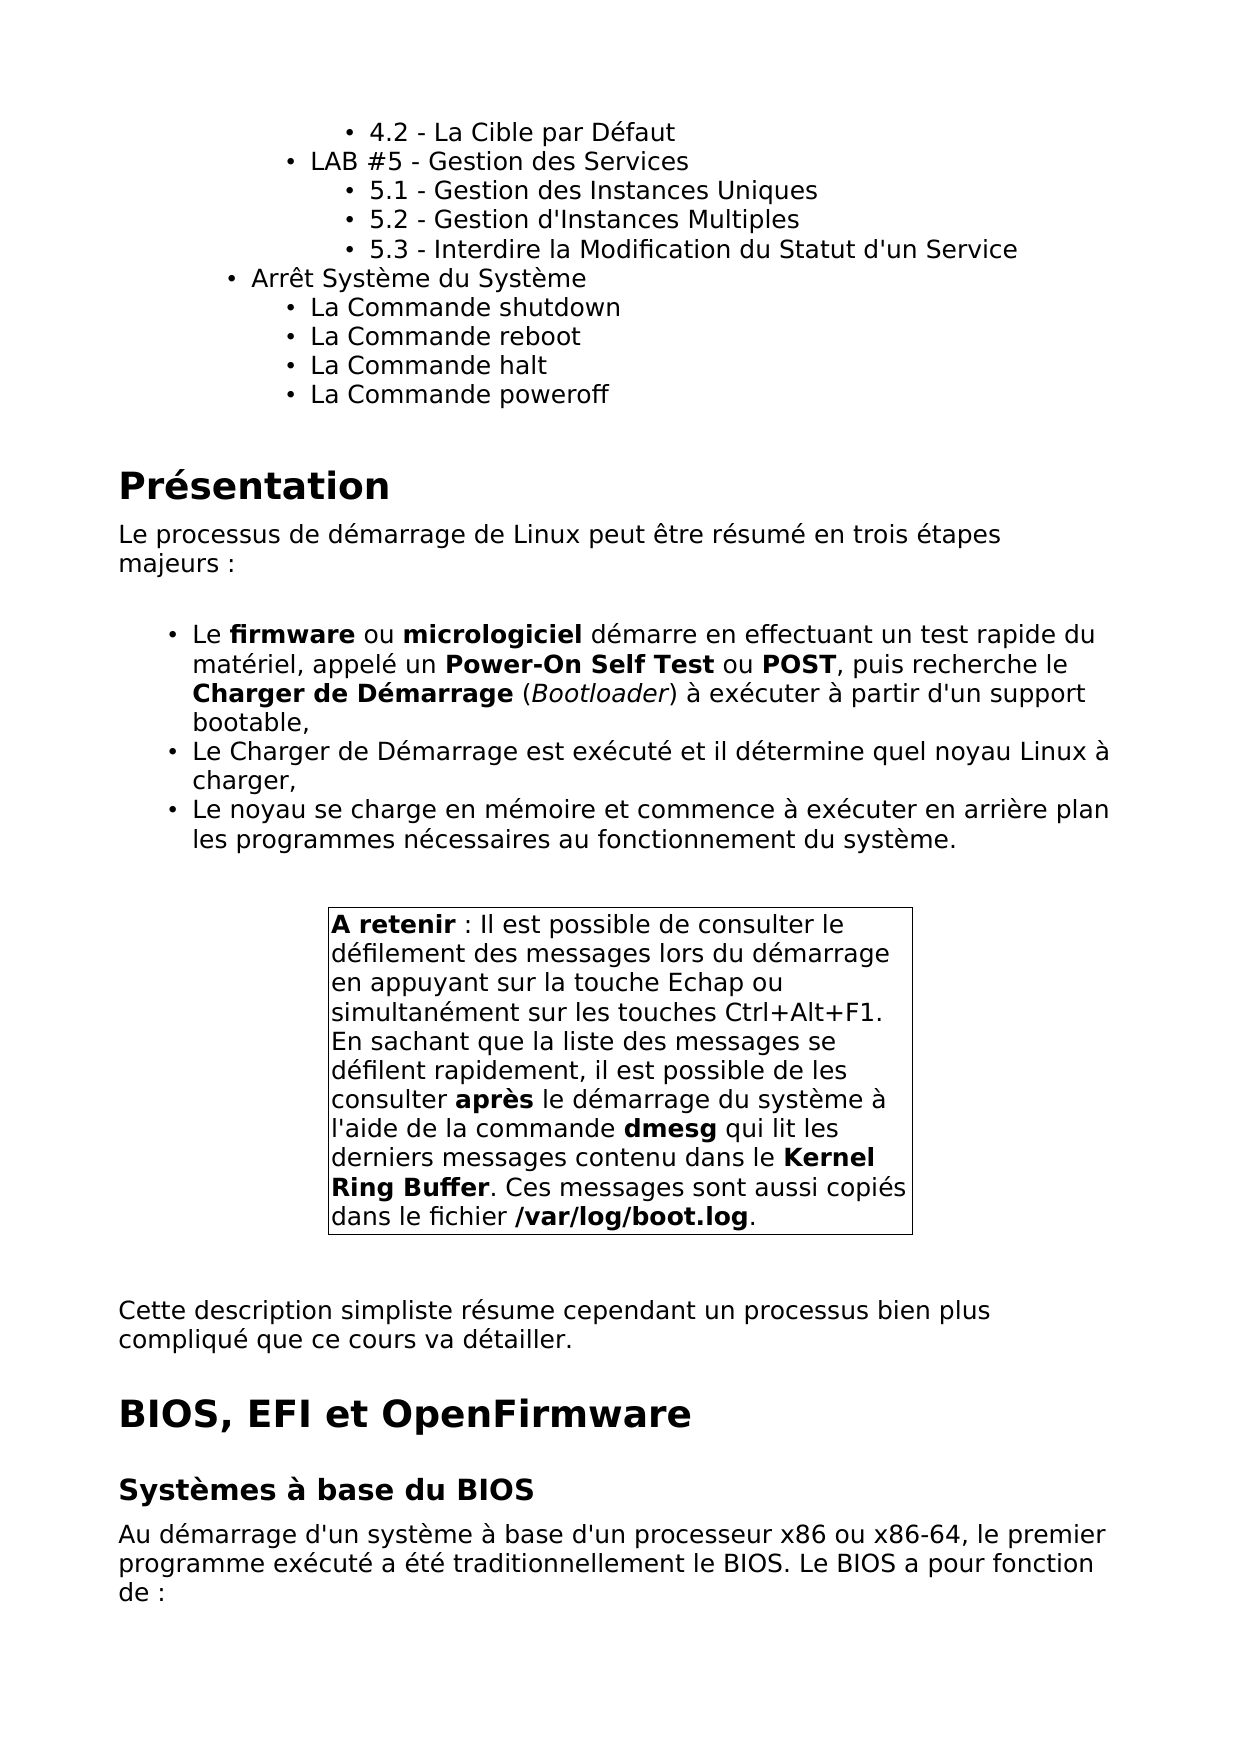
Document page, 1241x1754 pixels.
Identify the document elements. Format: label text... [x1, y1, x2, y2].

list Arrêt Système du Système [236, 264, 1122, 293]
subtitle Présentation [118, 464, 1122, 508]
list 4.2 - La Cible par Défaut [354, 118, 1122, 147]
list Le Charger de Démarrage est exécuté et il détermine quel noyau Linux à charger, [177, 737, 1122, 796]
subtitle BIOS, EFI et OpenFirmware [118, 1392, 1122, 1436]
table_header A retenir : Il est possible de consulter le défilement des messages lors du démarrage en appuyant sur la touche Echap ou simultanément sur les touches Ctrl+Alt+F1. En sachant que la liste des messages se défilent rapidement, il est possible de les consulter après le démarrage du système à l'aide de la commande dmesg qui lit les derniers messages contenu dans le Kernel Ring Buffer. Ces messages sont aussi copiés dans le fichier /var/log/boot.log. [329, 908, 912, 1234]
list La Commande halt [295, 351, 1122, 381]
list 5.1 - Gestion des Instances Uniques [354, 176, 1122, 206]
list LAB #5 - Gestion des Services [295, 147, 1122, 176]
list 5.2 - Gestion d'Instances Multiples [354, 206, 1122, 235]
text Le processus de démarrage de Linux peut être résumé en trois étapes majeurs : [118, 520, 1122, 579]
list La Commande reboot [295, 322, 1122, 351]
list 5.3 - Interdire la Modification du Statut d'un Service [354, 235, 1122, 264]
list La Commande poweroff [295, 381, 1122, 410]
list Le firmware ou micrologiciel démarre en effectuant un test rapide du matériel, appelé un Power-On Self Test ou POST, puis recherche le Charger de Démarrage (Bootloader) à exécuter à partir d'un support bootable, [177, 621, 1122, 737]
list Le noyau se charge en mémoire et commence à exécuter en arrière plan les programmes nécessaires au fonctionnement du système. [177, 796, 1122, 854]
list La Commande shutdown [295, 293, 1122, 322]
text Au démarrage d'un système à base d'un processeur x86 ou x86-64, le premier programme exécuté a été traditionnellement le BIOS. Le BIOS a pour fonction de : [118, 1520, 1122, 1607]
text Cette description simpliste résume cependant un processus bien plus compliqué que ce cours va détailler. [118, 1296, 1122, 1355]
subtitle Systèmes à base du BIOS [118, 1473, 1122, 1507]
